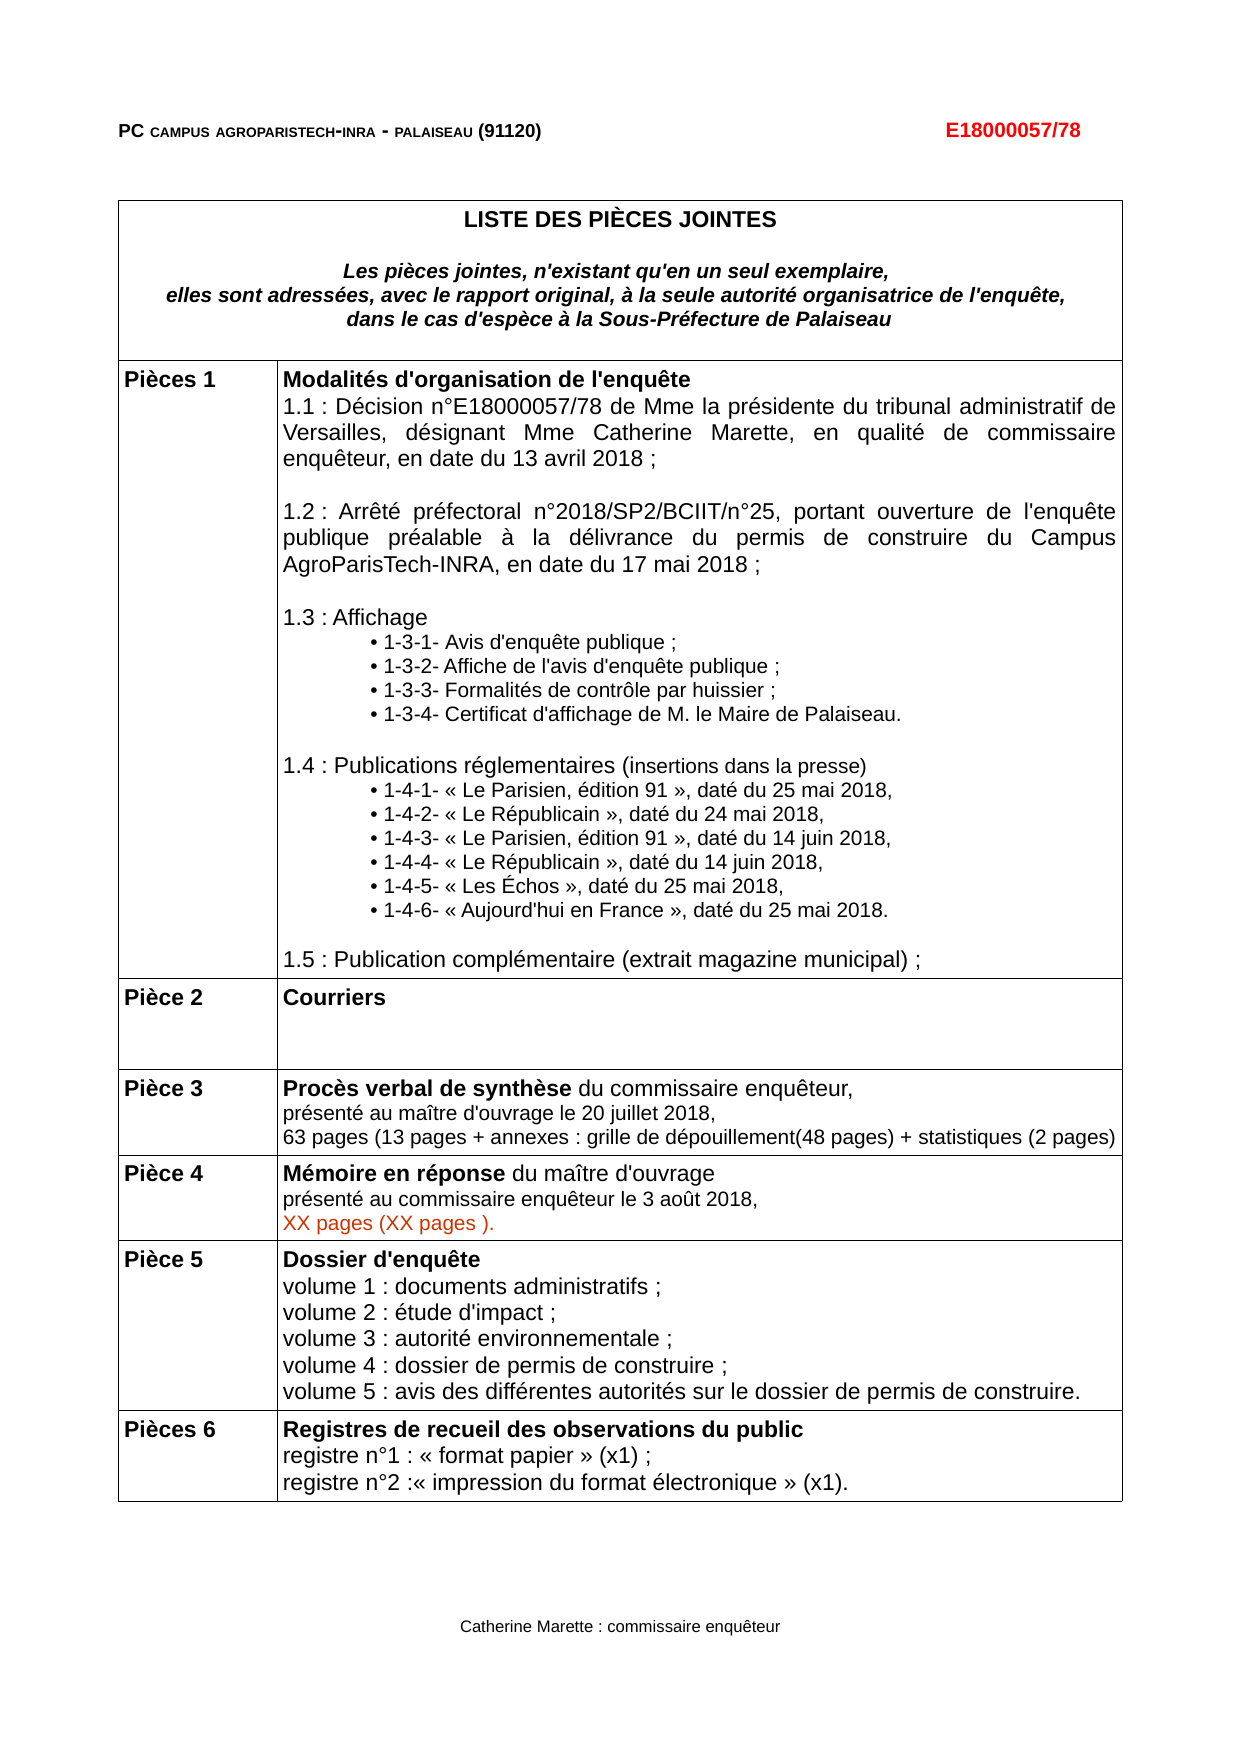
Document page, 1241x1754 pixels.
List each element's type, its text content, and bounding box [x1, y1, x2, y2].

table_cell Procès verbal de synthèse du commissaire enquêteur, présenté au maître d'ouvrage le 20 juillet 2018, 63 pages (13 pages + annexes : grille de dépouillement(48 pages) + statistiques (2 pages) [278, 1070, 1122, 1154]
table_cell Mémoire en réponse du maître d'ouvrage présenté au commissaire enquêteur le 3 août 2018, XX pages (XX pages ). [278, 1156, 1122, 1240]
table_header Liste des pièces jointes Les pièces jointes, n'existant qu'en un seul exemplaire, elles sont adressées, avec le rapport original, à la seule autorité organisatrice de l'enquête, dans le cas d'espèce à la Sous-Préfecture de Palaiseau [119, 201, 1122, 360]
table_cell Pièce 2 [119, 979, 277, 1069]
table_cell Pièces 1 [119, 361, 277, 978]
table_cell Pièce 3 [119, 1070, 277, 1154]
table_cell Pièce 5 [119, 1241, 277, 1410]
table_cell Modalités d'organisation de l'enquête 1.1 : Décision n°E18000057/78 de Mme la présidente du tribunal administratif de Versailles, désignant Mme Catherine Marette, en qualité de commissaire enquêteur, en date du 13 avril 2018 ; 1.2 : Arrêté préfectoral n°2018/SP2/BCIIT/n°25, portant ouverture de l'enquête publique préalable à la délivrance du permis de construire du Campus AgroParisTech-INRA, en date du 17 mai 2018 ; 1.3 : Affichage • 1-3-1- Avis d'enquête publique ; • 1-3-2- Affiche de l'avis d'enquête publique ; • 1-3-3- Formalités de contrôle par huissier ; • 1-3-4- Certificat d'affichage de M. le Maire de Palaiseau. 1.4 : Publications réglementaires (insertions dans la presse) • 1-4-1- « Le Parisien, édition 91 », daté du 25 mai 2018, • 1-4-2- « Le Républicain », daté du 24 mai 2018, • 1-4-3- « Le Parisien, édition 91 », daté du 14 juin 2018, • 1-4-4- « Le Républicain », daté du 14 juin 2018, • 1-4-5- « Les Échos », daté du 25 mai 2018, • 1-4-6- « Aujourd'hui en France », daté du 25 mai 2018. 1.5 : Publication complémentaire (extrait magazine municipal) ; [278, 361, 1122, 978]
table_cell Pièce 4 [119, 1156, 277, 1240]
table_cell Pièces 6 [119, 1411, 277, 1501]
table_cell Registres de recueil des observations du public registre n°1 : « format papier » (x1) ; registre n°2 :« impression du format électronique » (x1). [278, 1411, 1122, 1501]
table_cell Courriers [278, 979, 1122, 1069]
table_cell Dossier d'enquête volume 1 : documents administratifs ; volume 2 : étude d'impact ; volume 3 : autorité environnementale ; volume 4 : dossier de permis de construire ; volume 5 : avis des différentes autorités sur le dossier de permis de construire. [278, 1241, 1122, 1410]
